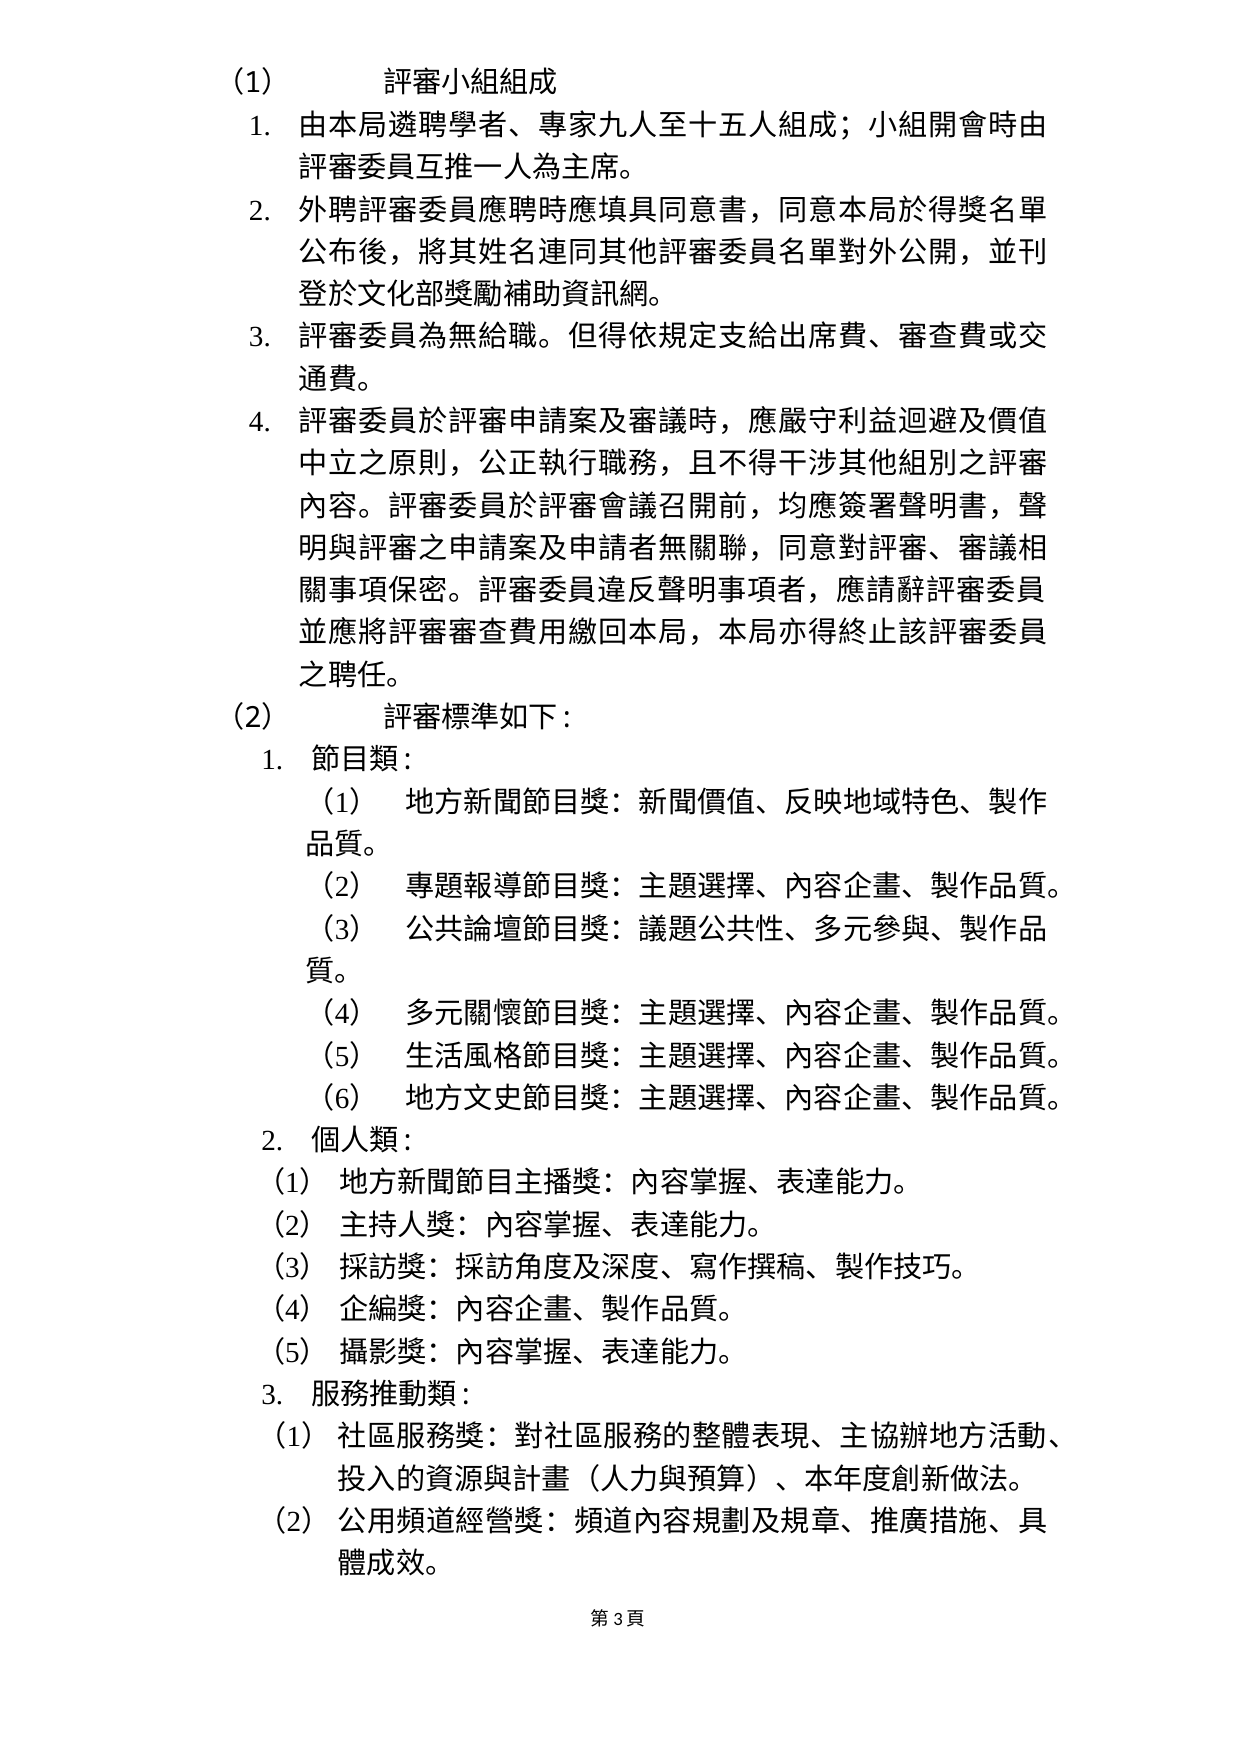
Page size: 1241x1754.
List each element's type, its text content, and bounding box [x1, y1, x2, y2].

list 多元關懷節目獎：主題選擇、內容企畫、製作品質。 [305, 990, 1048, 1032]
list 公用頻道經營獎：頻道內容規劃及規章、推廣措施、具體成效。 [257, 1497, 1048, 1582]
list 個人類: [261, 1117, 1048, 1159]
list 評審標準如下: [215, 693, 1048, 736]
list 節目類: [261, 736, 1048, 778]
list 外聘評審委員應聘時應填具同意書，同意本局於得獎名單公布後，將其姓名連同其他評審委員名單對外公開，並刊登於文化部獎勵補助資訊網。 [249, 186, 1048, 313]
list 地方新聞節目獎：新聞價值、反映地域特色、製作品質。 [305, 778, 1048, 863]
list 評審委員為無給職。但得依規定支給出席費、審查費或交通費。 [249, 313, 1048, 397]
list 由本局遴聘學者、專家九人至十五人組成；小組開會時由評審委員互推一人為主席。 [249, 101, 1048, 186]
list 主持人獎：內容掌握、表達能力。 [256, 1201, 1048, 1244]
list 地方文史節目獎：主題選擇、內容企畫、製作品質。 [305, 1074, 1048, 1117]
list 採訪獎：採訪角度及深度、寫作撰稿、製作技巧。 [256, 1244, 1048, 1286]
list 專題報導節目獎：主題選擇、內容企畫、製作品質。 [305, 863, 1048, 905]
list 攝影獎：內容掌握、表達能力。 [256, 1328, 1048, 1371]
list 企編獎：內容企畫、製作品質。 [256, 1286, 1048, 1328]
list 服務推動類: [261, 1371, 1048, 1413]
list 生活風格節目獎：主題選擇、內容企畫、製作品質。 [305, 1032, 1048, 1074]
list 社區服務獎：對社區服務的整體表現、主協辦地方活動、投入的資源與計畫（人力與預算）、本年度創新做法。 [257, 1413, 1048, 1497]
list 公共論壇節目獎：議題公共性、多元參與、製作品質。 [305, 905, 1048, 990]
list 評審委員於評審申請案及審議時，應嚴守利益迴避及價值中立之原則，公正執行職務，且不得干涉其他組別之評審內容。評審委員於評審會議召開前，均應簽署聲明書，聲明與評審之申請案及申請者無關聯，同意對評審、審議相關事項保密。評審委員違反聲明事項者，應請辭評審委員，並應將評審審查費用繳回本局，本局亦得終止該評審委員之聘任。 [249, 397, 1048, 693]
list 地方新聞節目主播獎：內容掌握、表達能力。 [256, 1159, 1048, 1201]
list 評審小組組成 [215, 59, 1048, 101]
